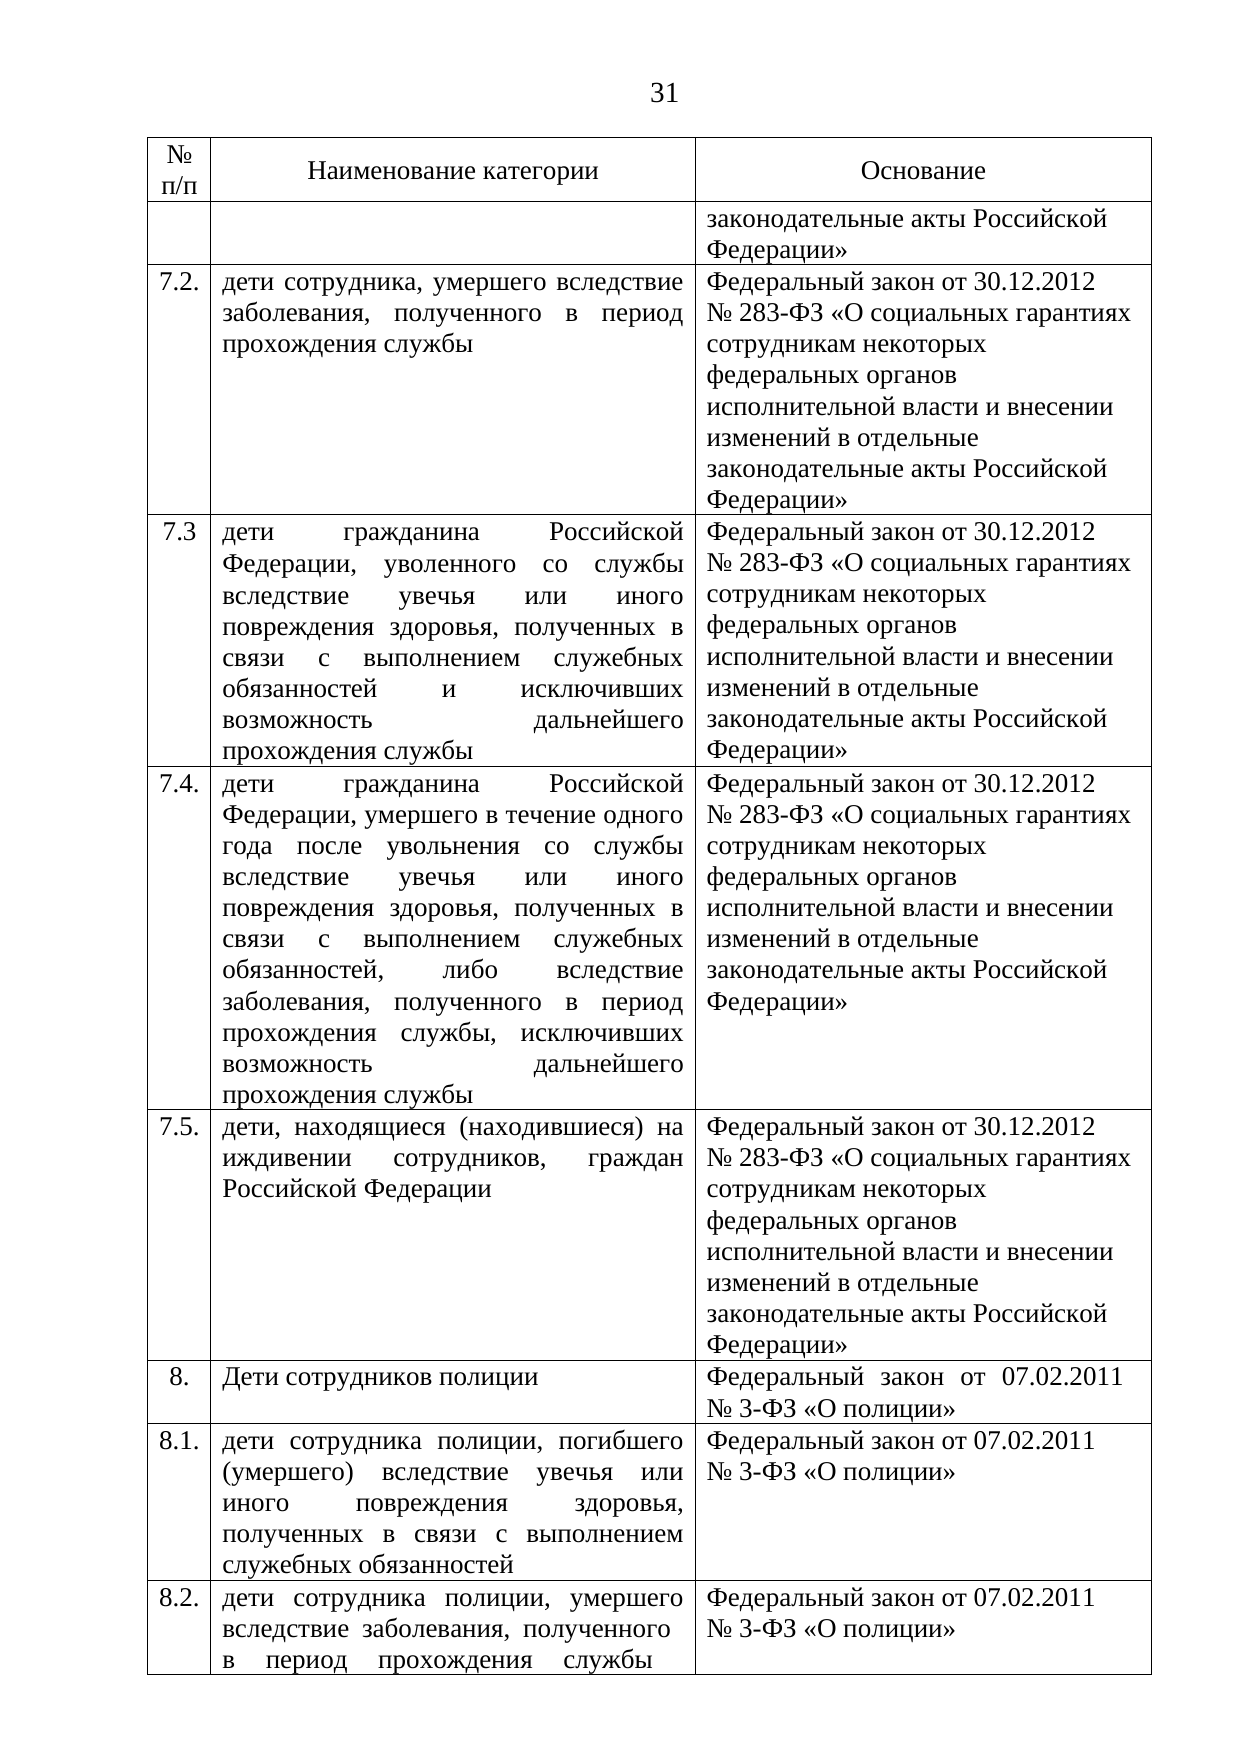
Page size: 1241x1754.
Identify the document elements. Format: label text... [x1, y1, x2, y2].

table_cell дети сотрудника, умершего вследствие заболевания, полученного в период прохождения службы [211, 265, 695, 514]
table_cell 7.3 [148, 515, 210, 766]
table_cell Федеральный закон от 30.12.2012 № 283-ФЗ «О социальных гарантиях сотрудникам некоторых федеральных органов исполнительной власти и внесении изменений в отдельные законодательные акты Российской Федерации» [696, 1110, 1151, 1359]
table_cell [211, 202, 695, 264]
table_cell Федеральный закон от 07.02.2011 № 3-ФЗ «О полиции» [696, 1581, 1151, 1674]
table_header Наименование категории [211, 138, 695, 201]
table_cell Федеральный закон от 30.12.2012 № 283-ФЗ «О социальных гарантиях сотрудникам некоторых федеральных органов исполнительной власти и внесении изменений в отдельные законодательные акты Российской Федерации» [696, 265, 1151, 514]
table_cell дети гражданина Российской Федерации, умершего в течение одного года после увольнения со службы вследствие увечья или иного повреждения здоровья, полученных в связи с выполнением служебных обязанностей, либо вследствие заболевания, полученного в период прохождения службы, исключивших возможность дальнейшего прохождения службы [211, 767, 695, 1109]
table_cell Федеральный закон от 07.02.2011 № 3-ФЗ «О полиции» [696, 1424, 1151, 1579]
table_cell 7.5. [148, 1110, 210, 1359]
table_cell Дети сотрудников полиции [211, 1361, 695, 1423]
table_cell 8.1. [148, 1424, 210, 1579]
table_cell дети гражданина Российской Федерации, уволенного со службы вследствие увечья или иного повреждения здоровья, полученных в связи с выполнением служебных обязанностей и исключивших возможность дальнейшего прохождения службы [211, 515, 695, 766]
table_cell 8. [148, 1361, 210, 1423]
table_cell Федеральный закон от 07.02.2011 № 3-ФЗ «О полиции» [696, 1361, 1151, 1423]
table_cell Федеральный закон от 30.12.2012 № 283-ФЗ «О социальных гарантиях сотрудникам некоторых федеральных органов исполнительной власти и внесении изменений в отдельные законодательные акты Российской Федерации» [696, 515, 1151, 766]
table_cell [148, 202, 210, 264]
table_cell 7.2. [148, 265, 210, 514]
table_cell 7.4. [148, 767, 210, 1109]
table_cell дети сотрудника полиции, умершего вследствие заболевания, полученного в период прохождения службы [211, 1581, 695, 1674]
table_header Основание [696, 138, 1151, 201]
table_cell Федеральный закон от 30.12.2012 № 283-ФЗ «О социальных гарантиях сотрудникам некоторых федеральных органов исполнительной власти и внесении изменений в отдельные законодательные акты Российской Федерации» [696, 767, 1151, 1109]
table_cell 8.2. [148, 1581, 210, 1674]
table_cell дети, находящиеся (находившиеся) на иждивении сотрудников, граждан Российской Федерации [211, 1110, 695, 1359]
table_cell дети сотрудника полиции, погибшего (умершего) вследствие увечья или иного повреждения здоровья, полученных в связи с выполнением служебных обязанностей [211, 1424, 695, 1579]
table_cell законодательные акты Российской Федерации» [696, 202, 1151, 264]
table_header № п/п [148, 138, 210, 201]
